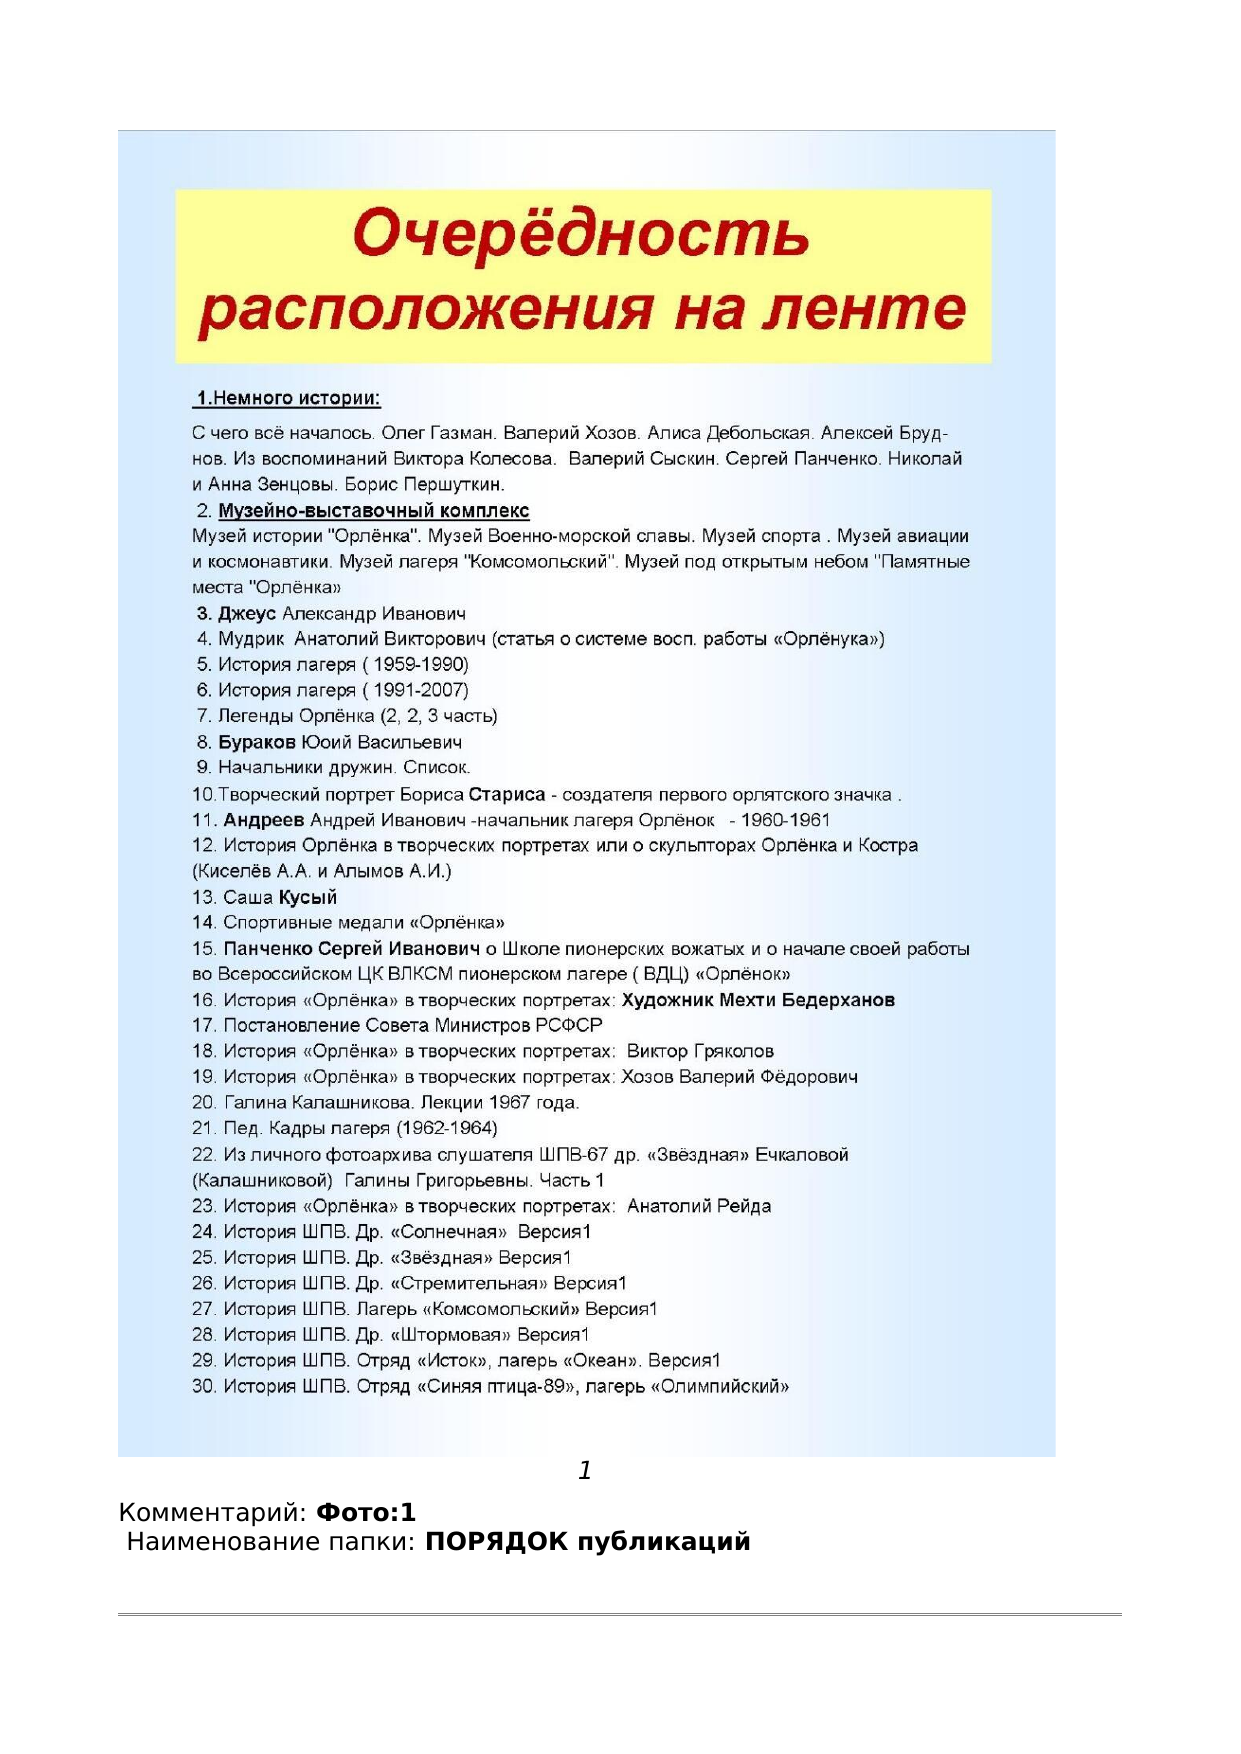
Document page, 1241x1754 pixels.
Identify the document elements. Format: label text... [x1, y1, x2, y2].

picture [118, 130, 1056, 1457]
text Комментарий: Фото:1 Наименование папки: ПОРЯДОК публикаций [118, 1498, 1122, 1586]
text 1 [118, 1457, 1056, 1486]
